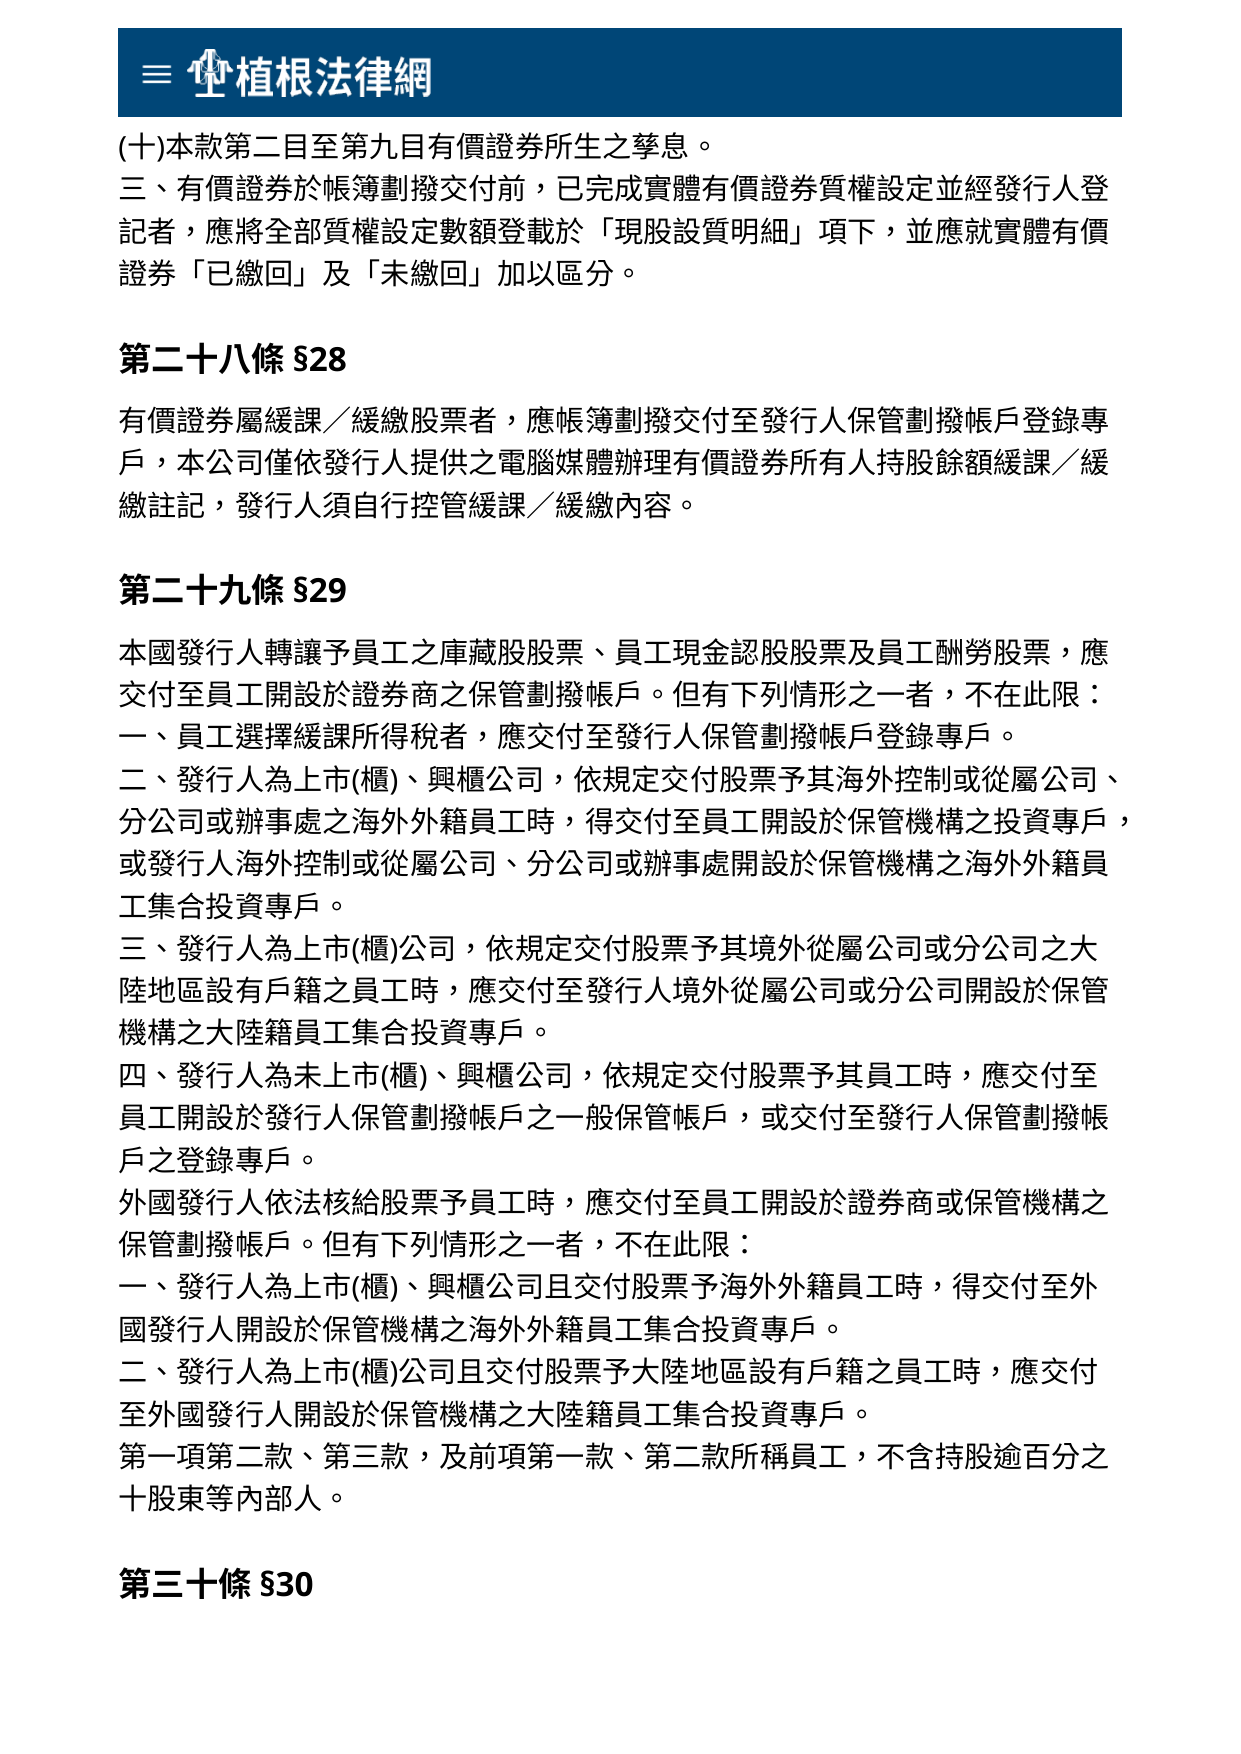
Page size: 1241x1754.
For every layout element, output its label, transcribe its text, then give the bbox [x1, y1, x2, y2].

text 三、有價證券於帳簿劃撥交付前，已完成實體有價證券質權設定並經發行人登記者，應將全部質權設定數額登載於「現股設質明細」項下，並應就實體有價證券「已繳回」及「未繳回」加以區分。 [118, 166, 1122, 293]
text 第三十條 §30 [118, 1558, 1122, 1606]
text 本國發行人轉讓予員工之庫藏股股票、員工現金認股股票及員工酬勞股票，應交付至員工開設於證券商之保管劃撥帳戶。但有下列情形之一者，不在此限： [118, 629, 1122, 714]
text (十)本款第二目至第九目有價證券所生之孳息。 [118, 123, 1122, 166]
text 一、發行人為上市(櫃)、興櫃公司且交付股票予海外外籍員工時，得交付至外國發行人開設於保管機構之海外外籍員工集合投資專戶。 [118, 1264, 1122, 1349]
text 三、發行人為上市(櫃)公司，依規定交付股票予其境外從屬公司或分公司之大陸地區設有戶籍之員工時，應交付至發行人境外從屬公司或分公司開設於保管機構之大陸籍員工集合投資專戶。 [118, 925, 1122, 1052]
picture [118, 28, 1122, 117]
text 第一項第二款、第三款，及前項第一款、第二款所稱員工，不含持股逾百分之十股東等內部人。 [118, 1433, 1122, 1518]
text 二、發行人為上市(櫃)公司且交付股票予大陸地區設有戶籍之員工時，應交付至外國發行人開設於保管機構之大陸籍員工集合投資專戶。 [118, 1349, 1122, 1433]
text 二、發行人為上市(櫃)、興櫃公司，依規定交付股票予其海外控制或從屬公司、分公司或辦事處之海外外籍員工時，得交付至員工開設於保管機構之投資專戶，或發行人海外控制或從屬公司、分公司或辦事處開設於保管機構之海外外籍員工集合投資專戶。 [118, 756, 1122, 925]
text 第二十九條 §29 [118, 564, 1122, 613]
text 四、發行人為未上市(櫃)、興櫃公司，依規定交付股票予其員工時，應交付至員工開設於發行人保管劃撥帳戶之一般保管帳戶，或交付至發行人保管劃撥帳戶之登錄專戶。 [118, 1052, 1122, 1179]
text 有價證券屬緩課／緩繳股票者，應帳簿劃撥交付至發行人保管劃撥帳戶登錄專戶，本公司僅依發行人提供之電腦媒體辦理有價證券所有人持股餘額緩課／緩繳註記，發行人須自行控管緩課／緩繳內容。 [118, 398, 1122, 524]
text 一、員工選擇緩課所得稅者，應交付至發行人保管劃撥帳戶登錄專戶。 [118, 714, 1122, 756]
text 外國發行人依法核給股票予員工時，應交付至員工開設於證券商或保管機構之保管劃撥帳戶。但有下列情形之一者，不在此限： [118, 1179, 1122, 1264]
text 第二十八條 §28 [118, 332, 1122, 381]
